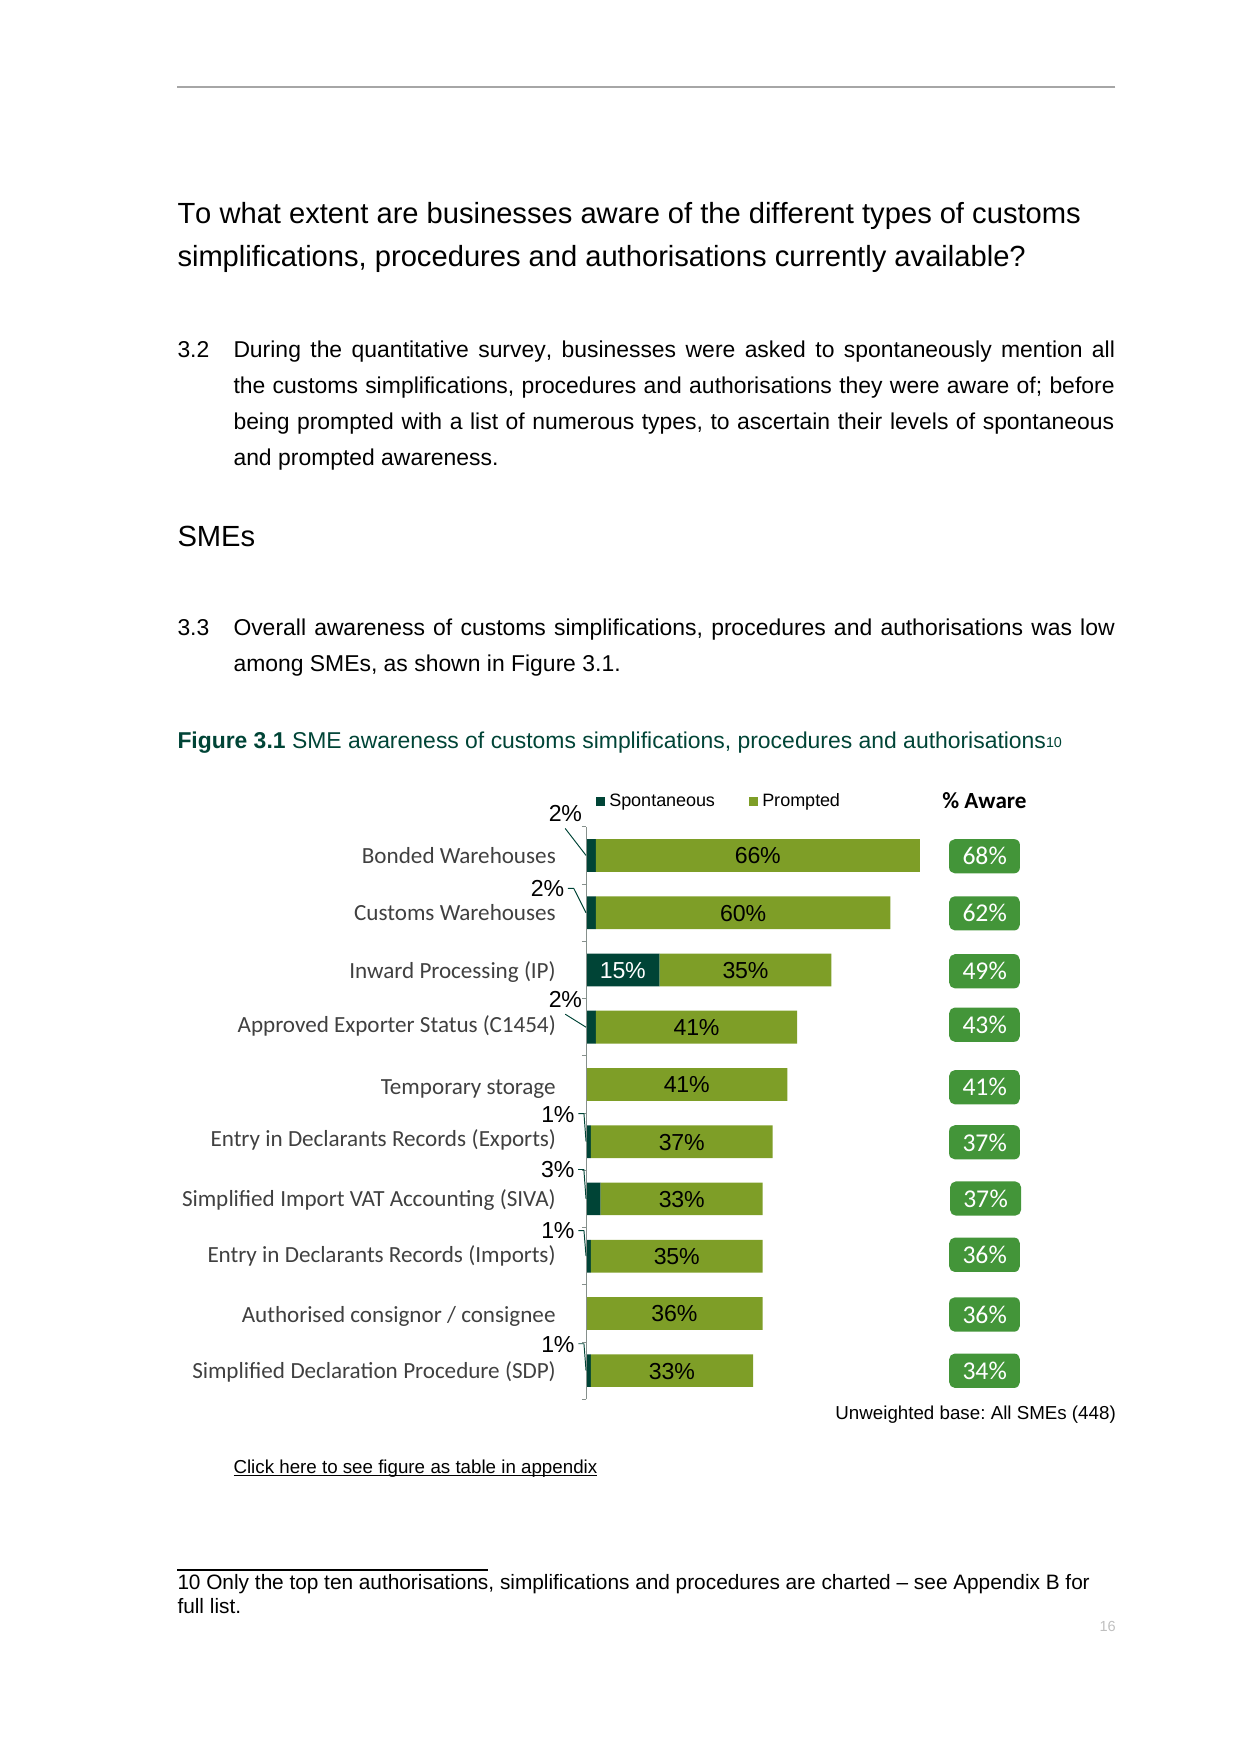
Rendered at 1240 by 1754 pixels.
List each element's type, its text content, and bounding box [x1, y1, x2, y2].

subtitle To what extent are businesses aware of the different types of customs simplifications, procedures and authorisations currently available? [177, 196, 1115, 282]
text Only the top ten authorisations, simplifications and procedures are charted – see Appendix B for full list. [177, 1570, 1115, 1618]
list Overall awareness of customs simplifications, procedures and authorisations was low among SMEs, as shown in Figure 3.1. [177, 613, 1115, 686]
list During the quantitative survey, businesses were asked to spontaneously mention all the customs simplifications, procedures and authorisations they were aware of; before being prompted with a list of numerous types, to ascertain their levels of spontaneous and prompted awareness. [177, 336, 1115, 480]
text Figure 3.1 SME awareness of customs simplifications, procedures and authorisations [177, 727, 1115, 760]
subtitle SMEs [177, 519, 1115, 562]
list Unweighted base: All SMEs (448) [233, 1402, 1115, 1430]
list Click here to see figure as table in appendix [233, 1456, 1115, 1483]
